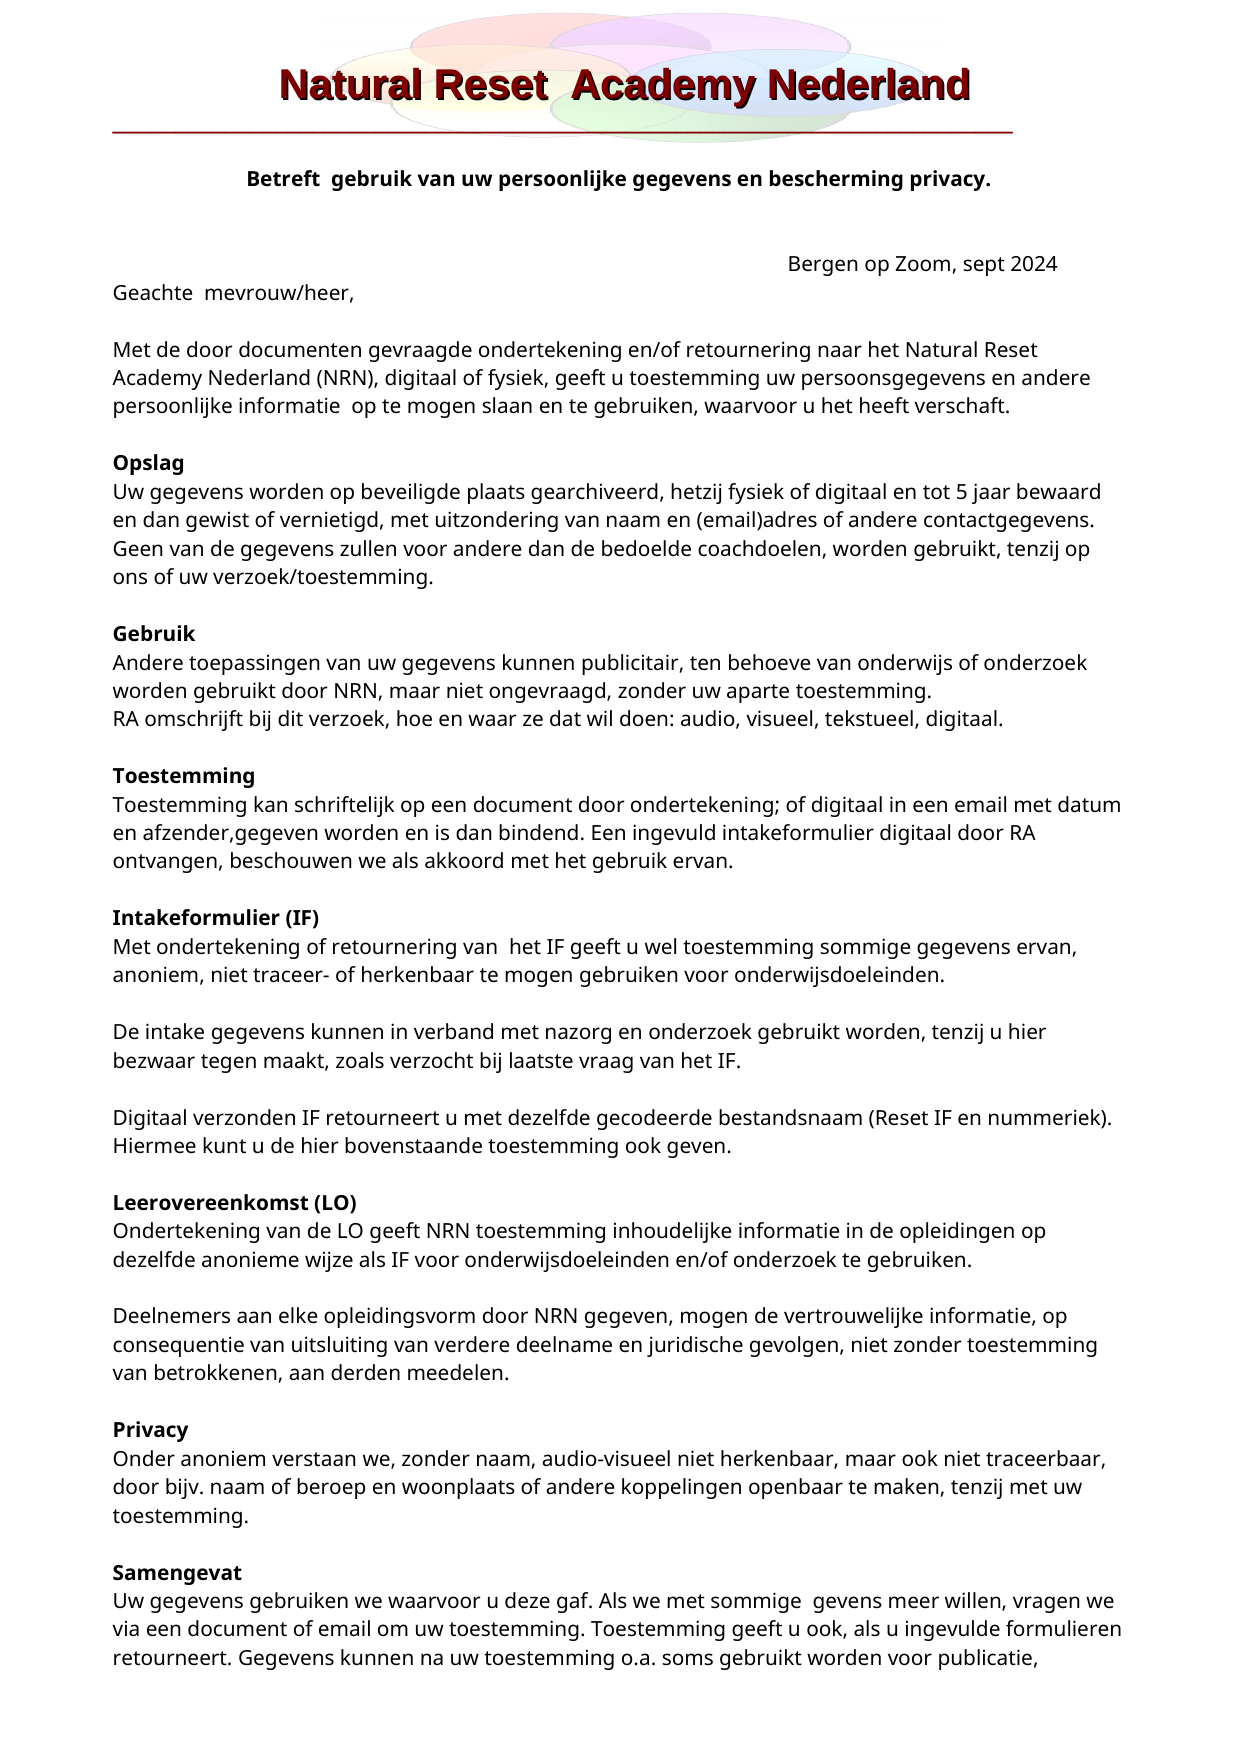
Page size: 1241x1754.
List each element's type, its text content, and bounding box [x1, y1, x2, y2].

subtitle Natural Reset Academy Nederland [944, 59, 1125, 107]
text Toestemming kan schriftelijk op een document door ondertekening; of digitaal in een email met datum en afzender,gegeven worden en is dan bindend. Een ingevuld intakeformulier digitaal door RA ontvangen, beschouwen we als akkoord met het gebruik ervan. [112, 790, 1125, 875]
text Met de door documenten gevraagde ondertekening en/of retournering naar het Natural Reset Academy Nederland (NRN), digitaal of fysiek, geeft u toestemming uw persoonsgegevens en andere persoonlijke informatie op te mogen slaan en te gebruiken, waarvoor u het heeft verschaft. [112, 335, 1125, 420]
text Samengevat [112, 1558, 1125, 1586]
picture [314, 133, 944, 146]
text Bergen op Zoom, sept 2024 [112, 249, 1125, 278]
text Ondertekening van de LO geeft NRN toestemming inhoudelijke informatie in de opleidingen op dezelfde anonieme wijze als IF voor onderwijsdoeleinden en/of onderzoek te gebruiken. [112, 1216, 1125, 1273]
picture [314, 9, 944, 132]
text Andere toepassingen van uw gegevens kunnen publicitair, ten behoeve van onderwijs of onderzoek worden gebruikt door NRN, maar niet ongevraagd, zonder uw aparte toestemming. [112, 648, 1125, 704]
text ________________________________________________________________________ [112, 107, 314, 132]
text RA omschrijft bij dit verzoek, hoe en waar ze dat wil doen: audio, visueel, tekstueel, digitaal. [112, 704, 1125, 733]
text Met ondertekening of retournering van het IF geeft u wel toestemming sommige gegevens ervan, anoniem, niet traceer- of herkenbaar te mogen gebruiken voor onderwijsdoeleinden. [112, 932, 1125, 989]
text Leerovereenkomst (LO) [112, 1188, 1125, 1216]
text De intake gegevens kunnen in verband met nazorg en onderzoek gebruikt worden, tenzij u hier bezwaar tegen maakt, zoals verzocht bij laatste vraag van het IF. [112, 1017, 1125, 1074]
text Geachte mevrouw/heer, [112, 278, 1125, 306]
text Onder anoniem verstaan we, zonder naam, audio-visueel niet herkenbaar, maar ook niet traceerbaar, door bijv. naam of beroep en woonplaats of andere koppelingen openbaar te maken, tenzij met uw toestemming. [112, 1444, 1125, 1529]
text ________________________________________________________________________ [944, 107, 1125, 136]
text Deelnemers aan elke opleidingsvorm door NRN gegeven, mogen de vertrouwelijke informatie, op consequentie van uitsluiting van verdere deelname en juridische gevolgen, niet zonder toestemming van betrokkenen, aan derden meedelen. [112, 1302, 1125, 1387]
text Uw gegevens worden op beveiligde plaats gearchiveerd, hetzij fysiek of digitaal en tot 5 jaar bewaard en dan gewist of vernietigd, met uitzondering van naam en (email)adres of andere contactgegevens. Geen van de gegevens zullen voor andere dan de bedoelde coachdoelen, worden gebruikt, tenzij op ons of uw verzoek/toestemming. [112, 477, 1125, 591]
text Gebruik [112, 619, 1125, 648]
text Digitaal verzonden IF retourneert u met dezelfde gecodeerde bestandsnaam (Reset IF en nummeriek). Hiermee kunt u de hier bovenstaande toestemming ook geven. [112, 1103, 1125, 1159]
subtitle Natural Reset Academy Nederland [112, 59, 314, 107]
text Intakeformulier (IF) [112, 903, 1125, 932]
text Toestemming [112, 761, 1125, 790]
text Opslag [112, 448, 1125, 477]
text Betreft gebruik van uw persoonlijke gegevens en bescherming privacy. [112, 164, 1125, 193]
text Privacy [112, 1415, 1125, 1444]
text Uw gegevens gebruiken we waarvoor u deze gaf. Als we met sommige gevens meer willen, vragen we via een document of email om uw toestemming. Toestemming geeft u ook, als u ingevulde formulieren retourneert. Gegevens kunnen na uw toestemming o.a. soms gebruikt worden voor publicatie, [112, 1586, 1125, 1671]
